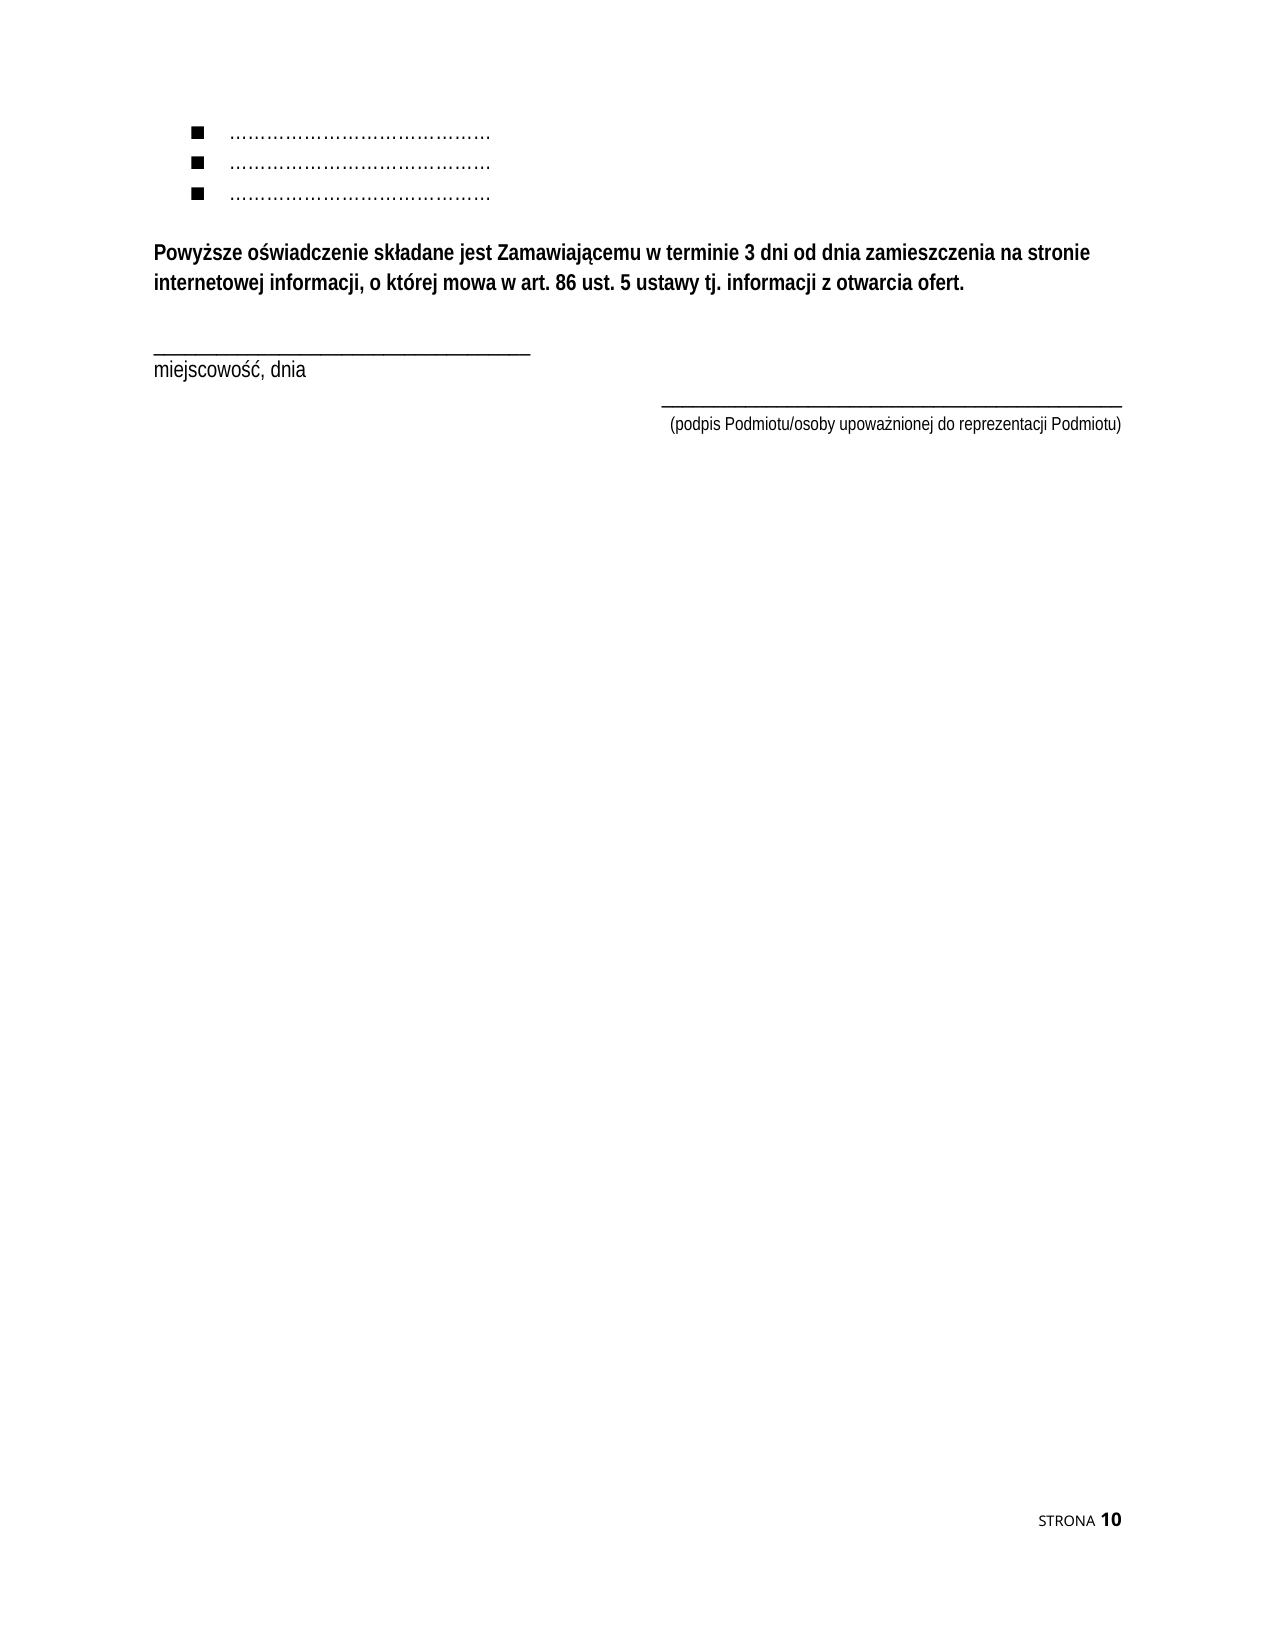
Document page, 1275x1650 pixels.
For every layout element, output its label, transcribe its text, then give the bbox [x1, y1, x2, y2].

text ____________________________________________ [153, 382, 1121, 409]
list …………………………………… [191, 178, 1121, 205]
list …………………………………… [191, 118, 1121, 144]
text ____________________________________ [153, 329, 1121, 356]
text Powyższe oświadczenie składane jest Zamawiającemu w terminie 3 dni od dnia zamieszczenia na stronie internetowej informacji, o której mowa w art. 86 ust. 5 ustawy tj. informacji z otwarcia ofert. [153, 239, 1121, 296]
text miejscowość, dnia [153, 356, 1121, 382]
text (podpis Podmiotu/osoby upoważnionej do reprezentacji Podmiotu) [153, 409, 1121, 435]
list …………………………………… [191, 148, 1121, 175]
